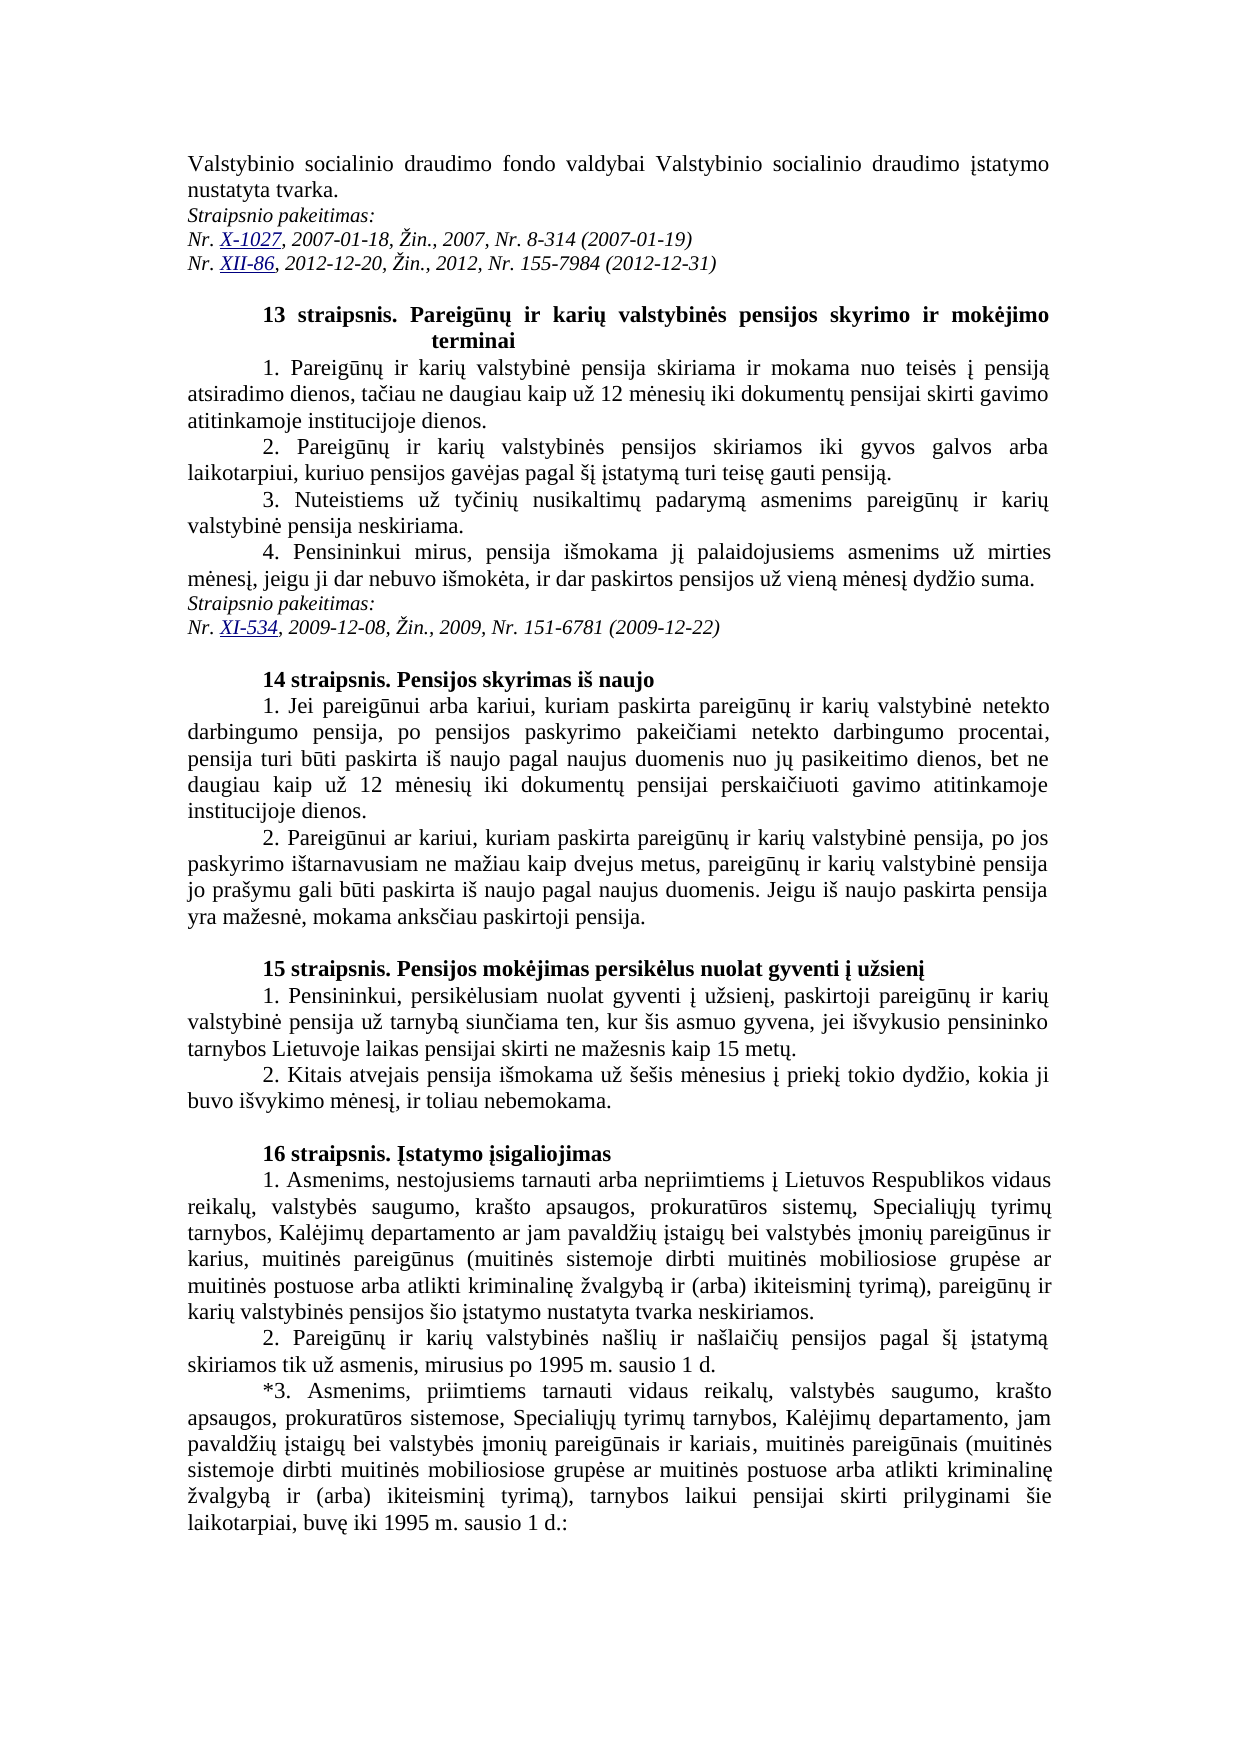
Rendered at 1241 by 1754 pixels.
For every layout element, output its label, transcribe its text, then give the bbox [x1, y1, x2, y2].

text Nr. X-1027, 2007-01-18, Žin., 2007, Nr. 8-314 (2007-01-19) [187, 227, 1053, 251]
text 2. Kitais atvejais pensija išmokama už šešis mėnesius į priekį tokio dydžio, kokia ji buvo išvykimo mėnesį, ir toliau nebemokama. [187, 1061, 1050, 1114]
text Straipsnio pakeitimas: [187, 203, 1053, 227]
text 2. Pareigūnui ar kariui, kuriam paskirta pareigūnų ir karių valstybinė pensija, po jos paskyrimo ištarnavusiam ne mažiau kaip dvejus metus, pareigūnų ir karių valstybinė pensija jo prašymu gali būti paskirta iš naujo pagal naujus duomenis. Jeigu iš naujo paskirta pensija yra mažesnė, mokama anksčiau paskirtoji pensija. [187, 824, 1050, 929]
text 1. Pensininkui, persikėlusiam nuolat gyventi į užsienį, paskirtoji pareigūnų ir karių valstybinė pensija už tarnybą siunčiama ten, kur šis asmuo gyvena, jei išvykusio pensininko tarnybos Lietuvoje laikas pensijai skirti ne mažesnis kaip 15 metų. [187, 982, 1050, 1061]
text 16 straipsnis. Įstatymo įsigaliojimas [187, 1140, 1050, 1166]
text Nr. XI-534, 2009-12-08, Žin., 2009, Nr. 151-6781 (2009-12-22) [187, 615, 1053, 639]
text 4. Pensininkui mirus, pensija išmokama jį palaidojusiems asmenims už mirties mėnesį, jeigu ji dar nebuvo išmokėta, ir dar paskirtos pensijos už vieną mėnesį dydžio suma. [187, 538, 1053, 591]
text Nr. XII-86, 2012-12-20, Žin., 2012, Nr. 155-7984 (2012-12-31) [187, 251, 1050, 275]
text 2. Pareigūnų ir karių valstybinės našlių ir našlaičių pensijos pagal šį įstatymą skiriamos tik už asmenis, mirusius po 1995 m. sausio 1 d. [187, 1324, 1050, 1377]
text 1. Jei pareigūnui arba kariui, kuriam paskirta pareigūnų ir karių valstybinė netekto darbingumo pensija, po pensijos paskyrimo pakeičiami netekto darbingumo procentai, pensija turi būti paskirta iš naujo pagal naujus duomenis nuo jų pasikeitimo dienos, bet ne daugiau kaip už 12 mėnesių iki dokumentų pensijai perskaičiuoti gavimo atitinkamoje institucijoje dienos. [187, 692, 1050, 824]
text 15 straipsnis. Pensijos mokėjimas persikėlus nuolat gyventi į užsienį [187, 956, 1050, 982]
text 1. Asmenims, nestojusiems tarnauti arba nepriimtiems į Lietuvos Respublikos vidaus reikalų, valstybės saugumo, krašto apsaugos, prokuratūros sistemų, Specialiųjų tyrimų tarnybos, Kalėjimų departamento ar jam pavaldžių įstaigų bei valstybės įmonių pareigūnus ir karius, muitinės pareigūnus (muitinės sistemoje dirbti muitinės mobiliosiose grupėse ar muitinės postuose arba atlikti kriminalinę žvalgybą ir (arba) ikiteisminį tyrimą), pareigūnų ir karių valstybinės pensijos šio įstatymo nustatyta tvarka neskiriamos. [187, 1166, 1053, 1324]
text *3. Asmenims, priimtiems tarnauti vidaus reikalų, valstybės saugumo, krašto apsaugos, prokuratūros sistemose, Specialiųjų tyrimų tarnybos, Kalėjimų departamento, jam pavaldžių įstaigų bei valstybės įmonių pareigūnais ir kariais, muitinės pareigūnais (muitinės sistemoje dirbti muitinės mobiliosiose grupėse ar muitinės postuose arba atlikti kriminalinę žvalgybą ir (arba) ikiteisminį tyrimą), tarnybos laikui pensijai skirti prilyginami šie laikotarpiai, buvę iki 1995 m. sausio 1 d.: [187, 1377, 1053, 1535]
text 13 straipsnis. Pareigūnų ir karių valstybinės pensijos skyrimo ir mokėjimo terminai [262, 301, 1050, 354]
text 3. Nuteistiems už tyčinių nusikaltimų padarymą asmenims pareigūnų ir karių valstybinė pensija neskiriama. [187, 486, 1050, 538]
text Straipsnio pakeitimas: [187, 591, 1053, 615]
text Valstybinio socialinio draudimo fondo valdybai Valstybinio socialinio draudimo įstatymo nustatyta tvarka. [187, 150, 1050, 203]
text 14 straipsnis. Pensijos skyrimas iš naujo [187, 666, 1053, 692]
text 1. Pareigūnų ir karių valstybinė pensija skiriama ir mokama nuo teisės į pensiją atsiradimo dienos, tačiau ne daugiau kaip už 12 mėnesių iki dokumentų pensijai skirti gavimo atitinkamoje institucijoje dienos. [187, 354, 1050, 433]
text 2. Pareigūnų ir karių valstybinės pensijos skiriamos iki gyvos galvos arba laikotarpiui, kuriuo pensijos gavėjas pagal šį įstatymą turi teisę gauti pensiją. [187, 433, 1050, 486]
